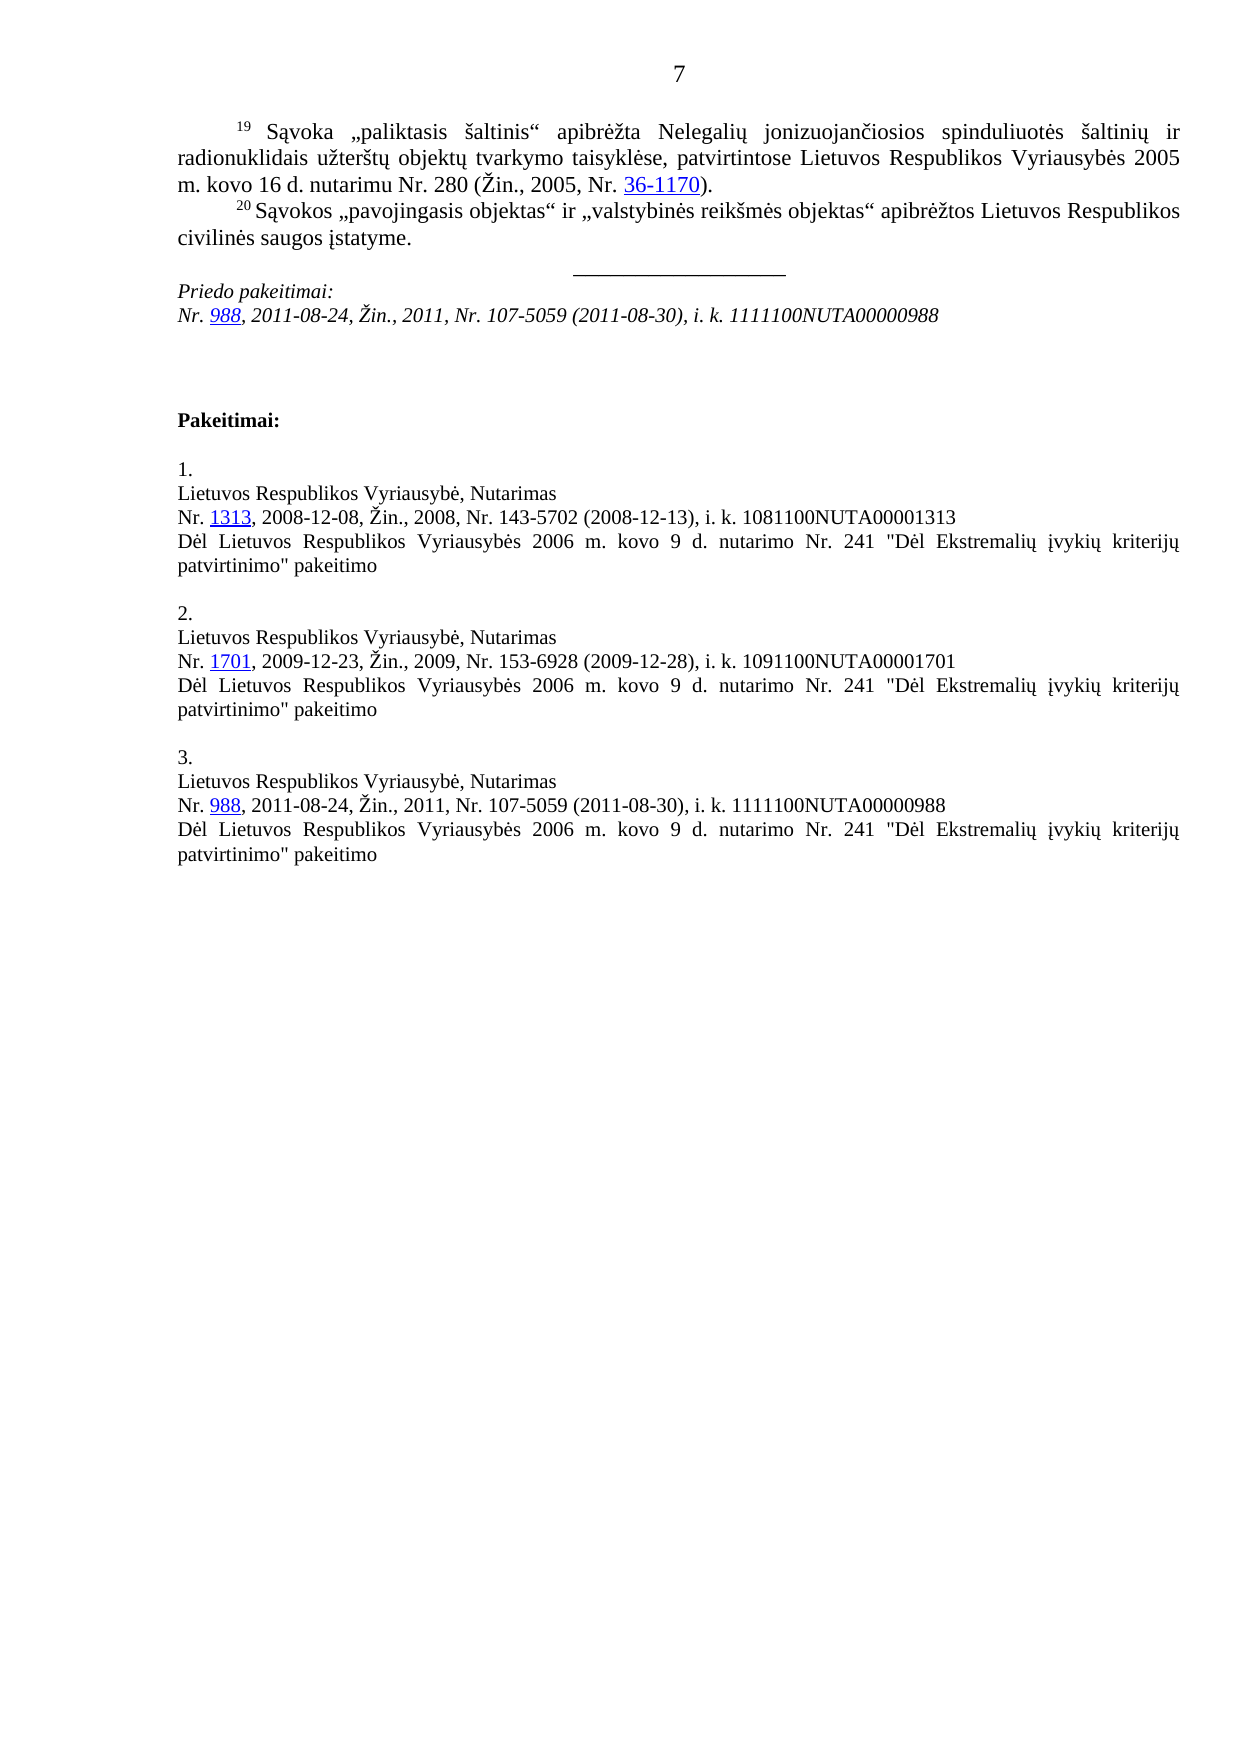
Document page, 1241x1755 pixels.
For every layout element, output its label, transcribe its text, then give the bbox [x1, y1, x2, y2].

text 19 Sąvoka „paliktasis šaltinis“ apibrėžta Nelegalių jonizuojančiosios spinduliuotės šaltinių ir radionuklidais užterštų objektų tvarkymo taisyklėse, patvirtintose Lietuvos Respublikos Vyriausybės 2005 m. kovo 16 d. nutarimu Nr. 280 (Žin., 2005, Nr. 36-1170). [177, 118, 1181, 197]
text Lietuvos Respublikos Vyriausybė, Nutarimas [177, 769, 1181, 793]
text Nr. 1701, 2009-12-23, Žin., 2009, Nr. 153-6928 (2009-12-28), i. k. 1091100NUTA00001701 [177, 649, 1181, 673]
text _________________ [177, 250, 1181, 279]
text 1. [177, 456, 1181, 481]
text Nr. 1313, 2008-12-08, Žin., 2008, Nr. 143-5702 (2008-12-13), i. k. 1081100NUTA00001313 [177, 504, 1181, 529]
text Lietuvos Respublikos Vyriausybė, Nutarimas [177, 481, 1181, 504]
text 2. [177, 601, 1181, 625]
text Dėl Lietuvos Respublikos Vyriausybės 2006 m. kovo 9 d. nutarimo Nr. 241 "Dėl Ekstremalių įvykių kriterijų patvirtinimo" pakeitimo [177, 529, 1181, 577]
text 3. [177, 745, 1181, 769]
text Dėl Lietuvos Respublikos Vyriausybės 2006 m. kovo 9 d. nutarimo Nr. 241 "Dėl Ekstremalių įvykių kriterijų patvirtinimo" pakeitimo [177, 817, 1181, 866]
text 20 Sąvokos „pavojingasis objektas“ ir „valstybinės reikšmės objektas“ apibrėžtos Lietuvos Respublikos civilinės saugos įstatyme. [177, 197, 1181, 250]
text Dėl Lietuvos Respublikos Vyriausybės 2006 m. kovo 9 d. nutarimo Nr. 241 "Dėl Ekstremalių įvykių kriterijų patvirtinimo" pakeitimo [177, 673, 1181, 721]
text Nr. 988, 2011-08-24, Žin., 2011, Nr. 107-5059 (2011-08-30), i. k. 1111100NUTA00000988 [177, 793, 1181, 817]
text Nr. 988, 2011-08-24, Žin., 2011, Nr. 107-5059 (2011-08-30), i. k. 1111100NUTA00000988 [177, 303, 1181, 327]
text Pakeitimai: [177, 408, 1181, 432]
text Lietuvos Respublikos Vyriausybė, Nutarimas [177, 625, 1181, 649]
text Priedo pakeitimai: [177, 279, 1181, 303]
